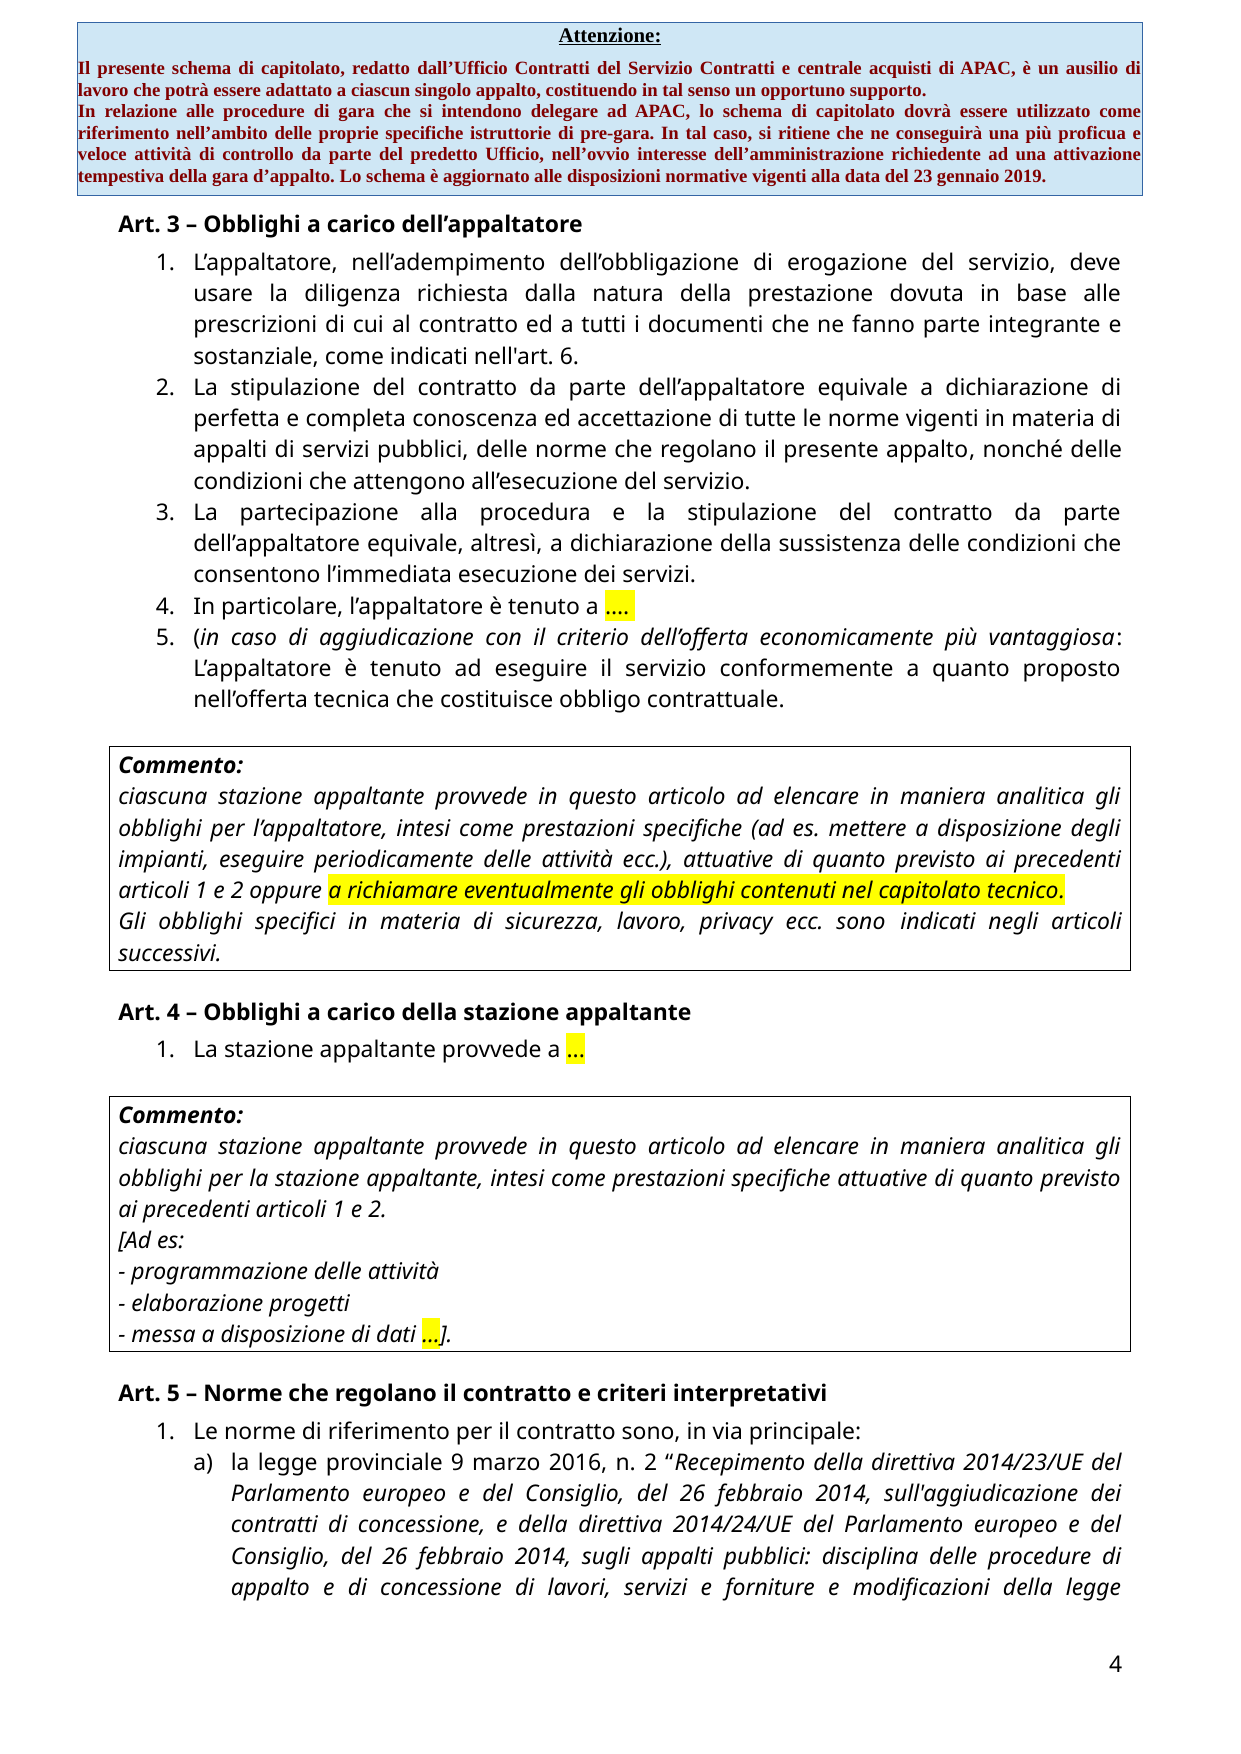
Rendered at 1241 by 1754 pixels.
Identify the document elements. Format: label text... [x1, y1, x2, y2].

text Commento: [110, 747, 1130, 780]
text - programmazione delle attività [118, 1255, 1122, 1286]
subtitle Art. 4 – Obblighi a carico della stazione appaltante [118, 996, 1122, 1027]
subtitle Art. 3 – Obblighi a carico dell’appaltatore [118, 208, 1122, 239]
text ciascuna stazione appaltante provvede in questo articolo ad elencare in maniera analitica gli obblighi per l’appaltatore, intesi come prestazioni specifiche (ad es. mettere a disposizione degli impianti, eseguire periodicamente delle attività ecc.), attuative di quanto previsto ai precedenti articoli 1 e 2 oppure a richiamare eventualmente gli obblighi contenuti nel capitolato tecnico. [118, 780, 1122, 902]
list la legge provinciale 9 marzo 2016, n. 2 “Recepimento della direttiva 2014/23/UE del Parlamento europeo e del Consiglio, del 26 febbraio 2014, sull'aggiudicazione dei contratti di concessione, e della direttiva 2014/24/UE del Parlamento europeo e del Consiglio, del 26 febbraio 2014, sugli appalti pubblici: disciplina delle procedure di appalto e di concessione di lavori, servizi e forniture e modificazioni della legge [193, 1446, 1122, 1602]
text - messa a disposizione di dati …]. [110, 1314, 1130, 1351]
text ciascuna stazione appaltante provvede in questo articolo ad elencare in maniera analitica gli obblighi per la stazione appaltante, intesi come prestazioni specifiche attuative di quanto previsto ai precedenti articoli 1 e 2. [118, 1130, 1122, 1224]
list In particolare, l’appaltatore è tenuto a …. [156, 589, 1122, 621]
text Gli obblighi specifici in materia di sicurezza, lavoro, privacy ecc. sono indicati negli articoli successivi. [110, 902, 1130, 970]
list La stipulazione del contratto da parte dell’appaltatore equivale a dichiarazione di perfetta e completa conoscenza ed accettazione di tutte le norme vigenti in materia di appalti di servizi pubblici, delle norme che regolano il presente appalto, nonché delle condizioni che attengono all’esecuzione del servizio. [156, 371, 1122, 496]
subtitle Art. 5 – Norme che regolano il contratto e criteri interpretativi [118, 1377, 1122, 1408]
list La stazione appaltante provvede a ... [156, 1033, 1122, 1064]
text Commento: [110, 1097, 1130, 1130]
list (in caso di aggiudicazione con il criterio dell’offerta economicamente più vantaggiosa: L’appaltatore è tenuto ad eseguire il servizio conformemente a quanto proposto nell’offerta tecnica che costituisce obbligo contrattuale. [156, 621, 1122, 714]
list La partecipazione alla procedura e la stipulazione del contratto da parte dell’appaltatore equivale, altresì, a dichiarazione della sussistenza delle condizioni che consentono l’immediata esecuzione dei servizi. [156, 496, 1122, 589]
list Le norme di riferimento per il contratto sono, in via principale: [156, 1414, 1122, 1446]
text [Ad es: [118, 1224, 1122, 1255]
list L’appaltatore, nell’adempimento dell’obbligazione di erogazione del servizio, deve usare la diligenza richiesta dalla natura della prestazione dovuta in base alle prescrizioni di cui al contratto ed a tutti i documenti che ne fanno parte integrante e sostanziale, come indicati nell'art. 6. [156, 246, 1122, 371]
text - elaborazione progetti [118, 1286, 1122, 1314]
